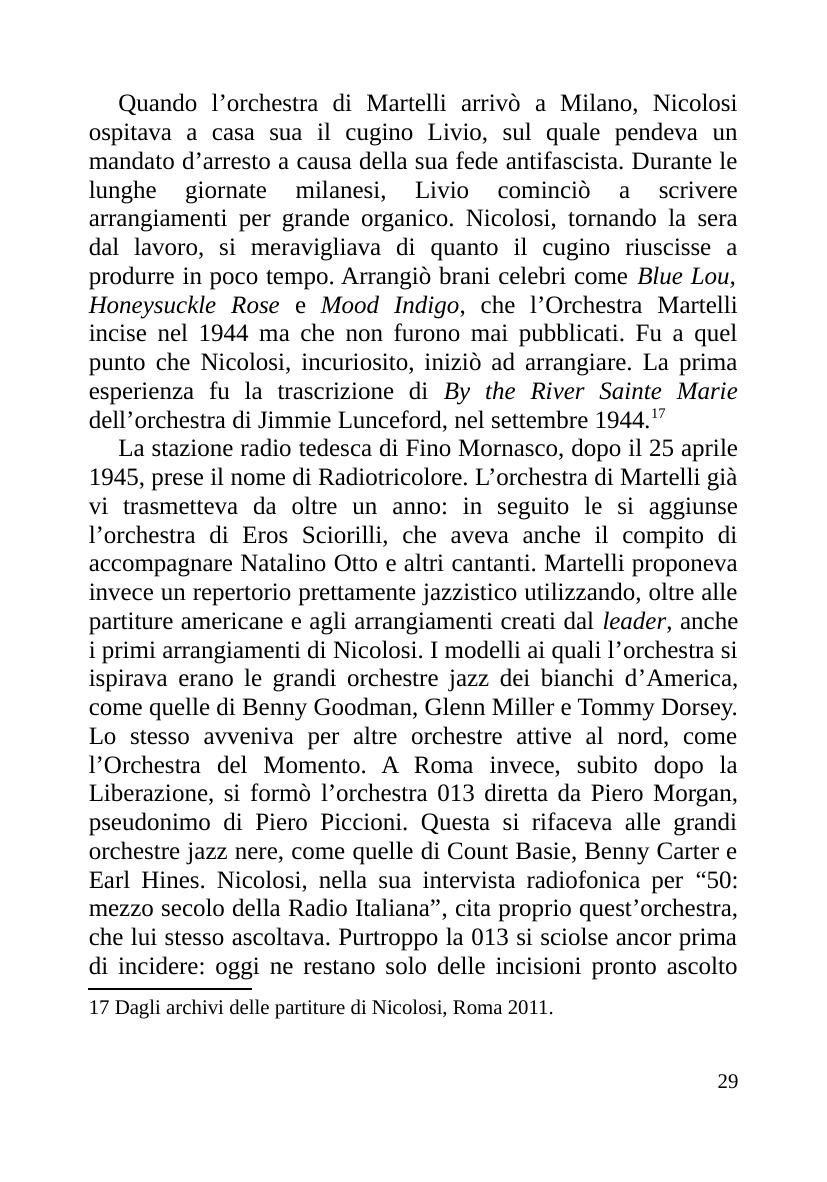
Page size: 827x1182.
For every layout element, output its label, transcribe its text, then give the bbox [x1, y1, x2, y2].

text Quando l’orchestra di Martelli arrivò a Milano, Nicolosi ospitava a casa sua il cugino Livio, sul quale pendeva un mandato d’arresto a causa della sua fede antifascista. Durante le lunghe giornate milanesi, Livio cominciò a scrivere arrangiamenti per grande organico. Nicolosi, tornando la sera dal lavoro, si meravigliava di quanto il cugino riuscisse a produrre in poco tempo. Arrangiò brani celebri come Blue Lou, Honeysuckle Rose e Mood Indigo, che l’Orchestra Martelli incise nel 1944 ma che non furono mai pubblicati. Fu a quel punto che Nicolosi, incuriosito, iniziò ad arrangiare. La prima esperienza fu la trascrizione di By the River Sainte Marie dell’orchestra di Jimmie Lunceford, nel settembre 1944. [88, 88, 738, 433]
text La stazione radio tedesca di Fino Mornasco, dopo il 25 aprile 1945, prese il nome di Radiotricolore. L’orchestra di Martelli già vi trasmetteva da oltre un anno: in seguito le si aggiunse l’orchestra di Eros Sciorilli, che aveva anche il compito di accompagnare Natalino Otto e altri cantanti. Martelli proponeva invece un repertorio prettamente jazzistico utilizzando, oltre alle partiture americane e agli arrangiamenti creati dal leader, anche i primi arrangiamenti di Nicolosi. I modelli ai quali l’orchestra si ispirava erano le grandi orchestre jazz dei bianchi d’America, come quelle di Benny Goodman, Glenn Miller e Tommy Dorsey. Lo stesso avveniva per altre orchestre attive al nord, come l’Orchestra del Momento. A Roma invece, subito dopo la Liberazione, si formò l’orchestra 013 diretta da Piero Morgan, pseudonimo di Piero Piccioni. Questa si rifaceva alle grandi orchestre jazz nere, come quelle di Count Basie, Benny Carter e Earl Hines. Nicolosi, nella sua intervista radiofonica per “50: mezzo secolo della Radio Italiana”, cita proprio quest’orchestra, che lui stesso ascoltava. Purtroppo la 013 si sciolse ancor prima di incidere: oggi ne restano solo delle incisioni pronto ascolto [88, 433, 738, 980]
text Dagli archivi delle partiture di Nicolosi, Roma 2011. [88, 995, 738, 1019]
